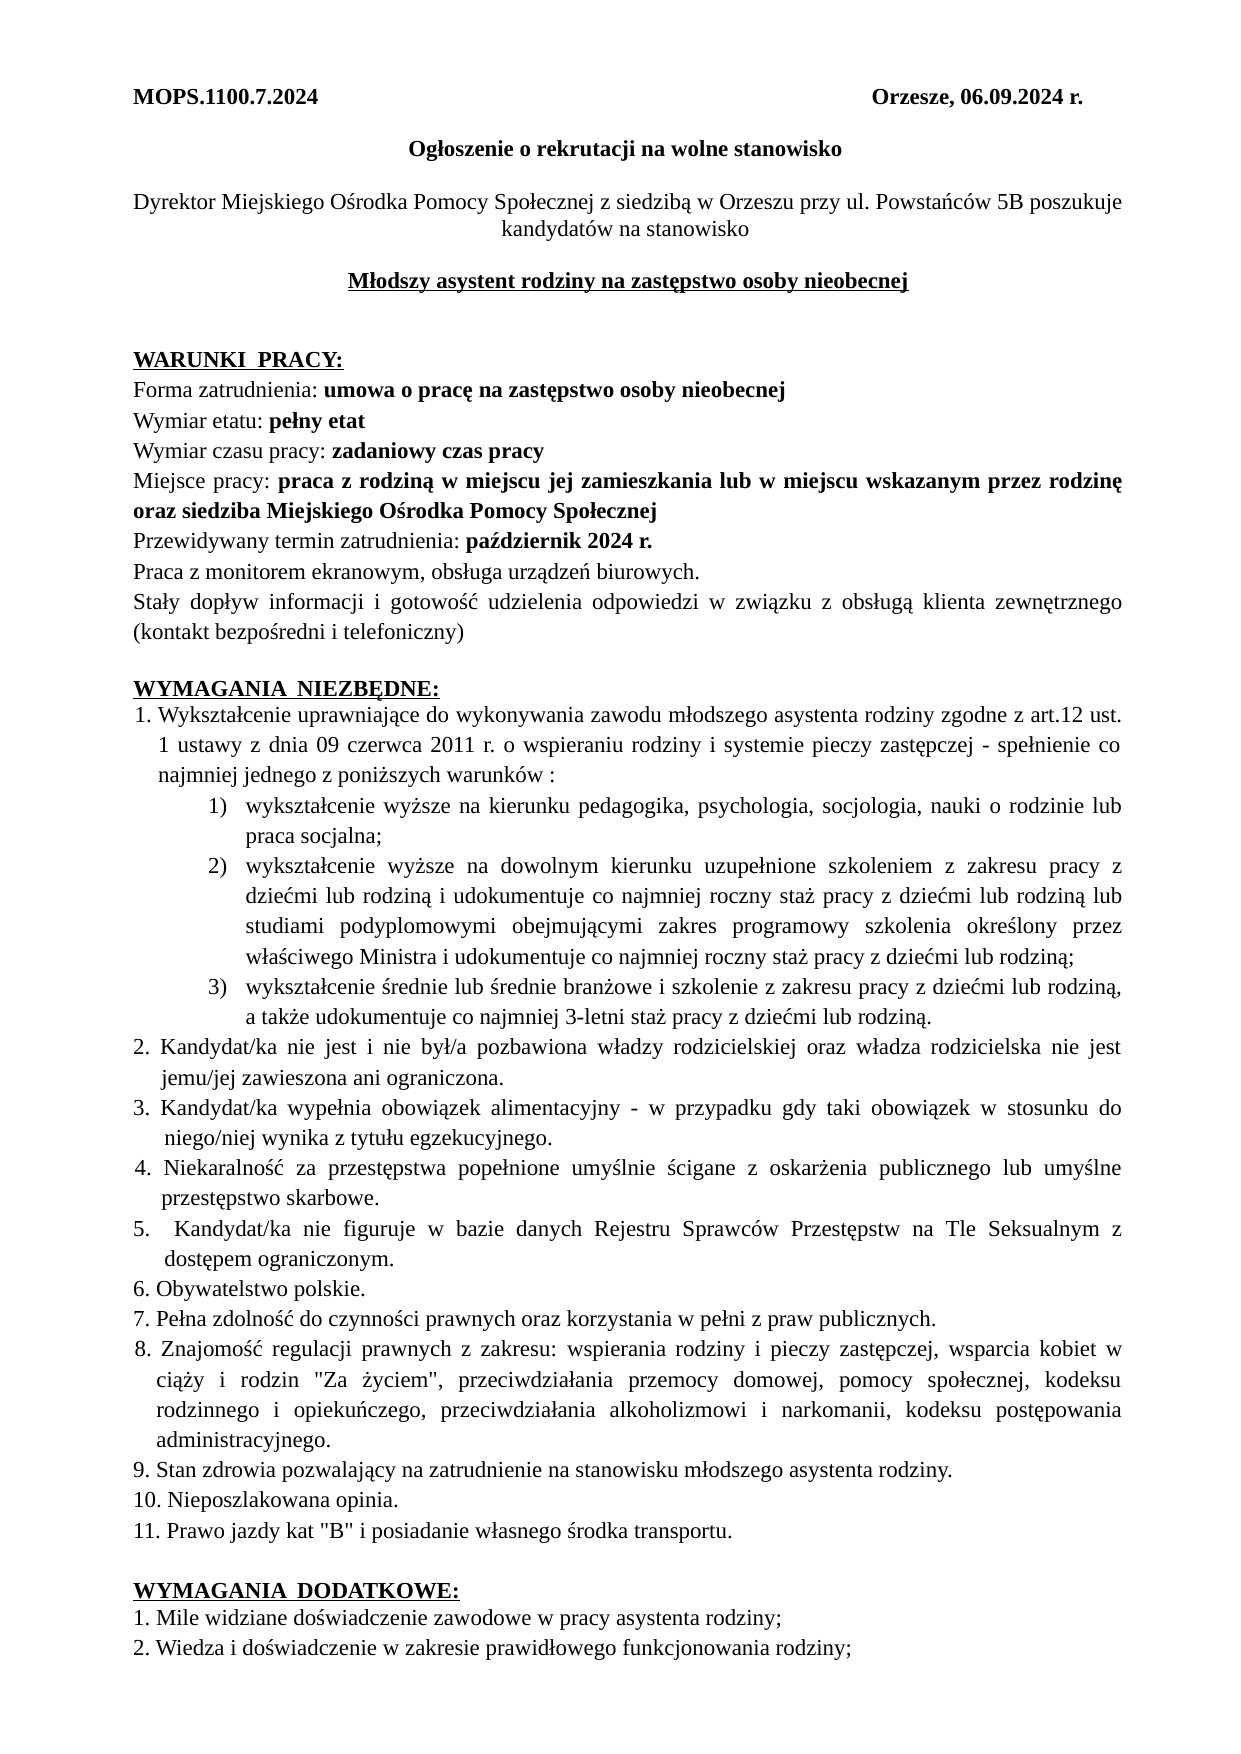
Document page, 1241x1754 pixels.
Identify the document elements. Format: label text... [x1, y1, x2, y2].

text MOPS.1100.7.2024 Orzesze, 06.09.2024 r. [133, 83, 1123, 109]
text Miejsce pracy: praca z rodziną w miejscu jej zamieszkania lub w miejscu wskazanym przez rodzinę oraz siedziba Miejskiego Ośrodka Pomocy Społecznej [133, 467, 1123, 524]
text WARUNKI PRACY: [133, 346, 1123, 373]
text Wymiar czasu pracy: zadaniowy czas pracy [133, 437, 1123, 463]
text 1. Mile widziane doświadczenie zawodowe w pracy asystenta rodziny; [133, 1603, 1123, 1630]
text 7. Pełna zdolność do czynności prawnych oraz korzystania w pełni z praw publicznych. [133, 1305, 1123, 1332]
text 9. Stan zdrowia pozwalający na zatrudnienie na stanowisku młodszego asystenta rodziny. [133, 1456, 1123, 1483]
text WYMAGANIA NIEZBĘDNE: [133, 675, 1123, 701]
text Przewidywany termin zatrudnienia: październik 2024 r. [133, 528, 1123, 554]
text Dyrektor Miejskiego Ośrodka Pomocy Społecznej z siedzibą w Orzeszu przy ul. Powstańców 5B poszukuje kandydatów na stanowisko [133, 188, 1123, 241]
text Ogłoszenie o rekrutacji na wolne stanowisko [133, 136, 1123, 162]
text Praca z monitorem ekranowym, obsługa urządzeń biurowych. [133, 558, 1123, 584]
text Stały dopływ informacji i gotowość udzielenia odpowiedzi w związku z obsługą klienta zewnętrznego (kontakt bezpośredni i telefoniczny) [133, 588, 1123, 644]
text WYMAGANIA DODATKOWE: [133, 1577, 1123, 1603]
text 3. Kandydat/ka wypełnia obowiązek alimentacyjny - w przypadku gdy taki obowiązek w stosunku do niego/niej wynika z tytułu egzekucyjnego. [133, 1094, 1123, 1150]
text 1. Wykształcenie uprawniające do wykonywania zawodu młodszego asystenta rodziny zgodne z art.12 ust. 1 ustawy z dnia 09 czerwca 2011 r. o wspieraniu rodziny i systemie pieczy zastępczej - spełnienie co najmniej jednego z poniższych warunków : [134, 701, 1123, 788]
text 8. Znajomość regulacji prawnych z zakresu: wspierania rodziny i pieczy zastępczej, wsparcia kobiet w ciąży i rodzin "Za życiem", przeciwdziałania przemocy domowej, pomocy społecznej, kodeksu rodzinnego i opiekuńczego, przeciwdziałania alkoholizmowi i narkomanii, kodeksu postępowania administracyjnego. [134, 1336, 1123, 1452]
text Forma zatrudnienia: umowa o pracę na zastępstwo osoby nieobecnej [133, 377, 1123, 403]
text 2. Wiedza i doświadczenie w zakresie prawidłowego funkcjonowania rodziny; [133, 1634, 1123, 1660]
text Młodszy asystent rodziny na zastępstwo osoby nieobecnej [133, 267, 1123, 294]
text 6. Obywatelstwo polskie. [133, 1275, 1123, 1301]
text Wymiar etatu: pełny etat [133, 407, 1123, 433]
text 4. Niekaralność za przestępstwa popełnione umyślnie ścigane z oskarżenia publicznego lub umyślne przestępstwo skarbowe. [134, 1154, 1123, 1211]
list wykształcenie wyższe na dowolnym kierunku uzupełnione szkoleniem z zakresu pracy z dziećmi lub rodziną i udokumentuje co najmniej roczny staż pracy z dziećmi lub rodziną lub studiami podyplomowymi obejmującymi zakres programowy szkolenia określony przez właściwego Ministra i udokumentuje co najmniej roczny staż pracy z dziećmi lub rodziną; [208, 852, 1123, 969]
list wykształcenie wyższe na kierunku pedagogika, psychologia, socjologia, nauki o rodzinie lub praca socjalna; [208, 792, 1123, 848]
list wykształcenie średnie lub średnie branżowe i szkolenie z zakresu pracy z dziećmi lub rodziną, a także udokumentuje co najmniej 3-letni staż pracy z dziećmi lub rodziną. [208, 973, 1123, 1029]
text 5. Kandydat/ka nie figuruje w bazie danych Rejestru Sprawców Przestępstw na Tle Seksualnym z dostępem ograniczonym. [133, 1215, 1123, 1271]
text 11. Prawo jazdy kat "B" i posiadanie własnego środka transportu. [133, 1517, 1123, 1543]
text 10. Nieposzlakowana opinia. [133, 1487, 1123, 1513]
text 2. Kandydat/ka nie jest i nie był/a pozbawiona władzy rodzicielskiej oraz władza rodzicielska nie jest jemu/jej zawieszona ani ograniczona. [133, 1033, 1123, 1090]
